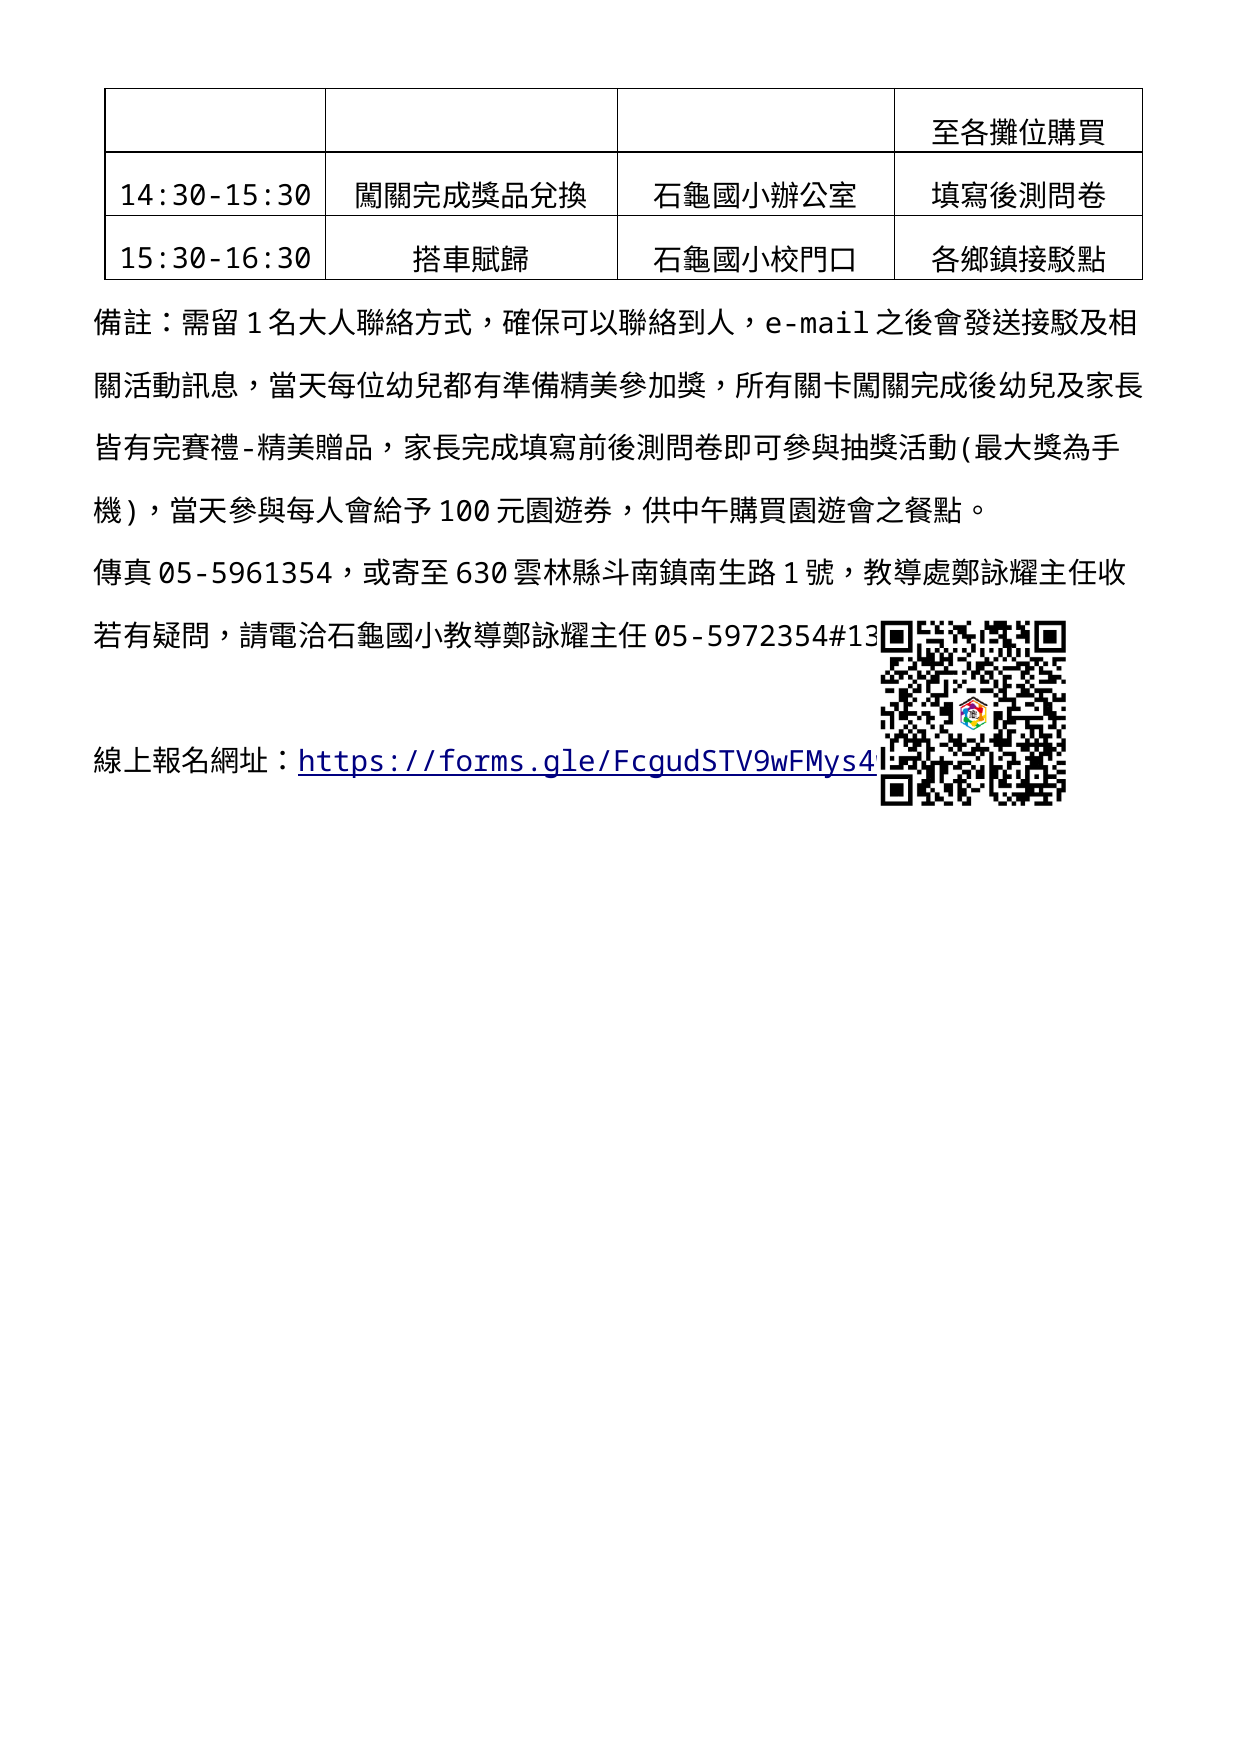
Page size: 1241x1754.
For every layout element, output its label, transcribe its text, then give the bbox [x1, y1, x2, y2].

table_cell 各鄉鎮接駁點 [895, 216, 1142, 278]
text 若有疑問，請電洽石龜國小教導鄭詠耀主任05-5972354#13 [94, 592, 1144, 654]
table_cell 闖關完成獎品兌換 [326, 153, 617, 215]
table_cell [106, 89, 325, 151]
text 傳真05-5961354，或寄至630雲林縣斗南鎮南生路1號，教導處鄭詠耀主任收 [94, 529, 1144, 592]
table_cell 石龜國小辦公室 [618, 153, 894, 215]
table_cell [326, 89, 617, 151]
table_cell 14:30-15:30 [106, 153, 325, 215]
text 線上報名網址：https://forms.gle/FcgudSTV9wFMys4w6 [94, 717, 876, 779]
table_cell [618, 89, 894, 151]
text 備註：需留1名大人聯絡方式，確保可以聯絡到人，e-mail之後會發送接駁及相關活動訊息，當天每位幼兒都有準備精美參加獎，所有關卡闖關完成後幼兒及家長皆有完賽禮-精美贈品，家長完成填寫前後測問卷即可參與抽獎活動(最大獎為手機)，當天參與每人會給予100元園遊券，供中午購買園遊會之餐點。 [94, 279, 1144, 529]
table_cell 填寫後測問卷 [895, 153, 1142, 215]
text 線上報名網址：https://forms.gle/FcgudSTV9wFMys4w6 [1070, 717, 1144, 779]
table_cell 石龜國小校門口 [618, 216, 894, 278]
table_cell 15:30-16:30 [106, 216, 325, 278]
table_cell 至各攤位購買 [895, 89, 1142, 151]
table_cell 搭車賦歸 [326, 216, 617, 278]
